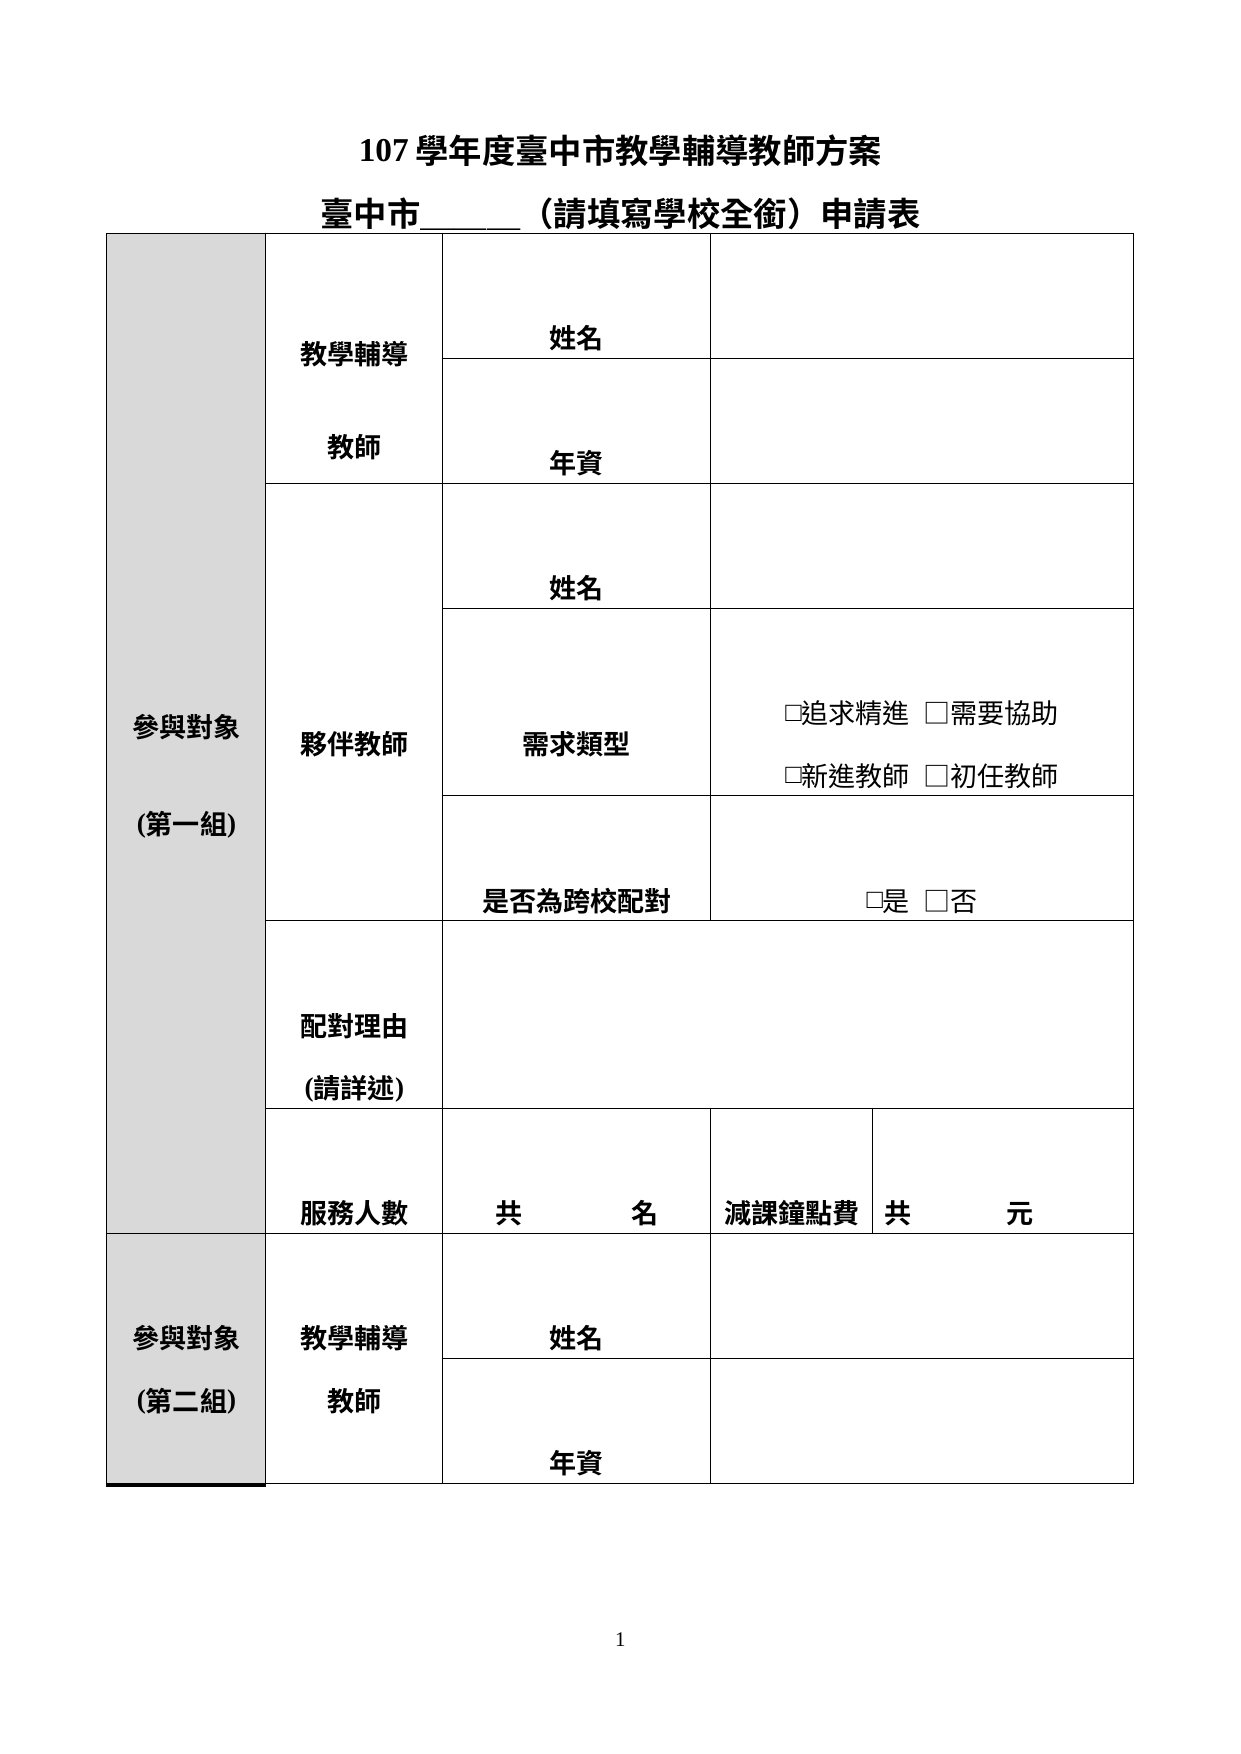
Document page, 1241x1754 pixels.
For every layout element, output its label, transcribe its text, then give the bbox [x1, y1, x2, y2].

table_cell 服務人數 [266, 1109, 442, 1233]
table_cell 是否為跨校配對 [443, 796, 710, 920]
table_cell 年資 [443, 359, 710, 483]
table_header [711, 234, 1133, 358]
table_cell [711, 484, 1133, 608]
table_cell 年資 [443, 1359, 710, 1483]
table_header 教學輔導 教師 [266, 234, 442, 483]
table_cell □追求精進 □需要協助 □新進教師 □初任教師 [711, 609, 1133, 795]
table_cell 共 元 [873, 1109, 1133, 1233]
text 107學年度臺中市教學輔導教師方案 [118, 108, 1122, 170]
table_cell 姓名 [443, 484, 710, 608]
text 臺中市＿＿＿（請填寫學校全銜）申請表 [118, 170, 1122, 233]
table_cell 參與對象 (第二組) [107, 1234, 265, 1483]
table_cell [443, 921, 1133, 1108]
table_cell [711, 1234, 1133, 1358]
table_header 參與對象 (第一組) [107, 234, 265, 1233]
table_cell 夥伴教師 [266, 484, 442, 920]
table_cell 姓名 [443, 1234, 710, 1358]
table_cell □是 □否 [711, 796, 1133, 920]
table_cell 配對理由 (請詳述) [266, 921, 442, 1108]
table_cell [711, 1359, 1133, 1483]
table_cell [711, 359, 1133, 483]
table_header 姓名 [443, 234, 710, 358]
table_cell 共 名 [443, 1109, 710, 1233]
table_cell 教學輔導 教師 [266, 1234, 442, 1483]
table_cell 需求類型 [443, 609, 710, 795]
table_cell 減課鐘點費 [711, 1109, 872, 1233]
